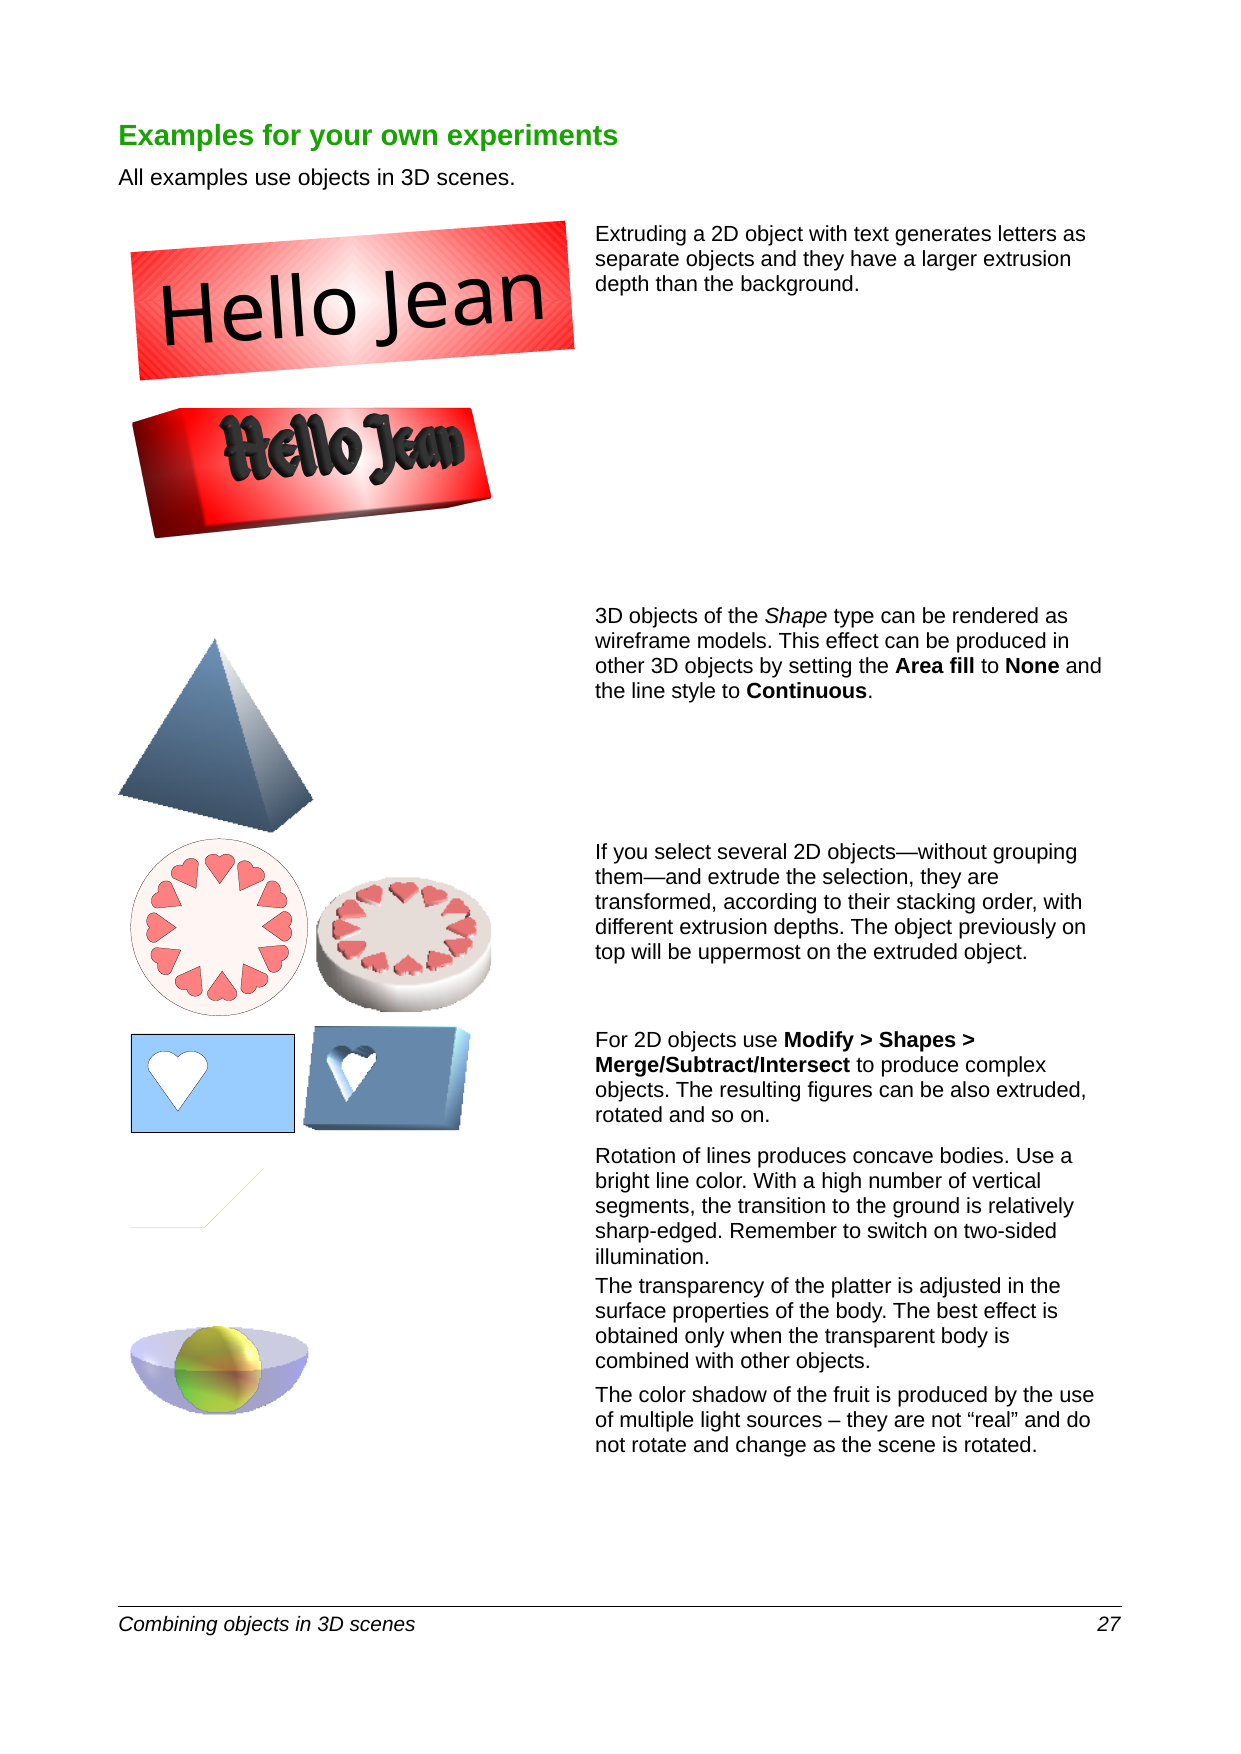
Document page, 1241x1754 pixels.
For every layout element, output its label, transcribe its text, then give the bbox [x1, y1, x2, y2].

table_header Extruding a 2D object with text generates letters as separate objects and they have a larger extrusion depth than the background. [583, 221, 1122, 603]
table_cell [118, 1143, 582, 1273]
table_cell [118, 1273, 582, 1461]
text All examples use objects in 3D scenes. [118, 164, 1122, 190]
table_cell [118, 1027, 582, 1143]
table_cell Rotation of lines produces concave bodies. Use a bright line color. With a high number of vertical segments, the transition to the ground is relatively sharp-edged. Remember to switch on two-sided illumination. [583, 1143, 1122, 1273]
table_cell [118, 603, 582, 839]
table_cell For 2D objects use Modify > Shapes > Merge/Subtract/Intersect to produce complex objects. The resulting figures can be also extruded, rotated and so on. [583, 1027, 1122, 1143]
table_cell The transparency of the platter is adjusted in the surface properties of the body. The best effect is obtained only when the transparent body is combined with other objects. The color shadow of the fruit is produced by the use of multiple light sources – they are not “real” and do not rotate and change as the scene is rotated. [583, 1273, 1122, 1461]
subtitle Examples for your own experiments [118, 118, 1122, 152]
table_cell [118, 839, 582, 1027]
table_cell If you select several 2D objects—without grouping them—and extrude the selection, they are transformed, according to their stacking order, with different extrusion depths. The object previously on top will be uppermost on the extruded object. [583, 839, 1122, 1027]
table_cell 3D objects of the Shape type can be rendered as wireframe models. This effect can be produced in other 3D objects by setting the Area fill to None and the line style to Continuous. [583, 603, 1122, 839]
table_header [118, 221, 582, 603]
table_cell [342, 1054, 375, 1090]
